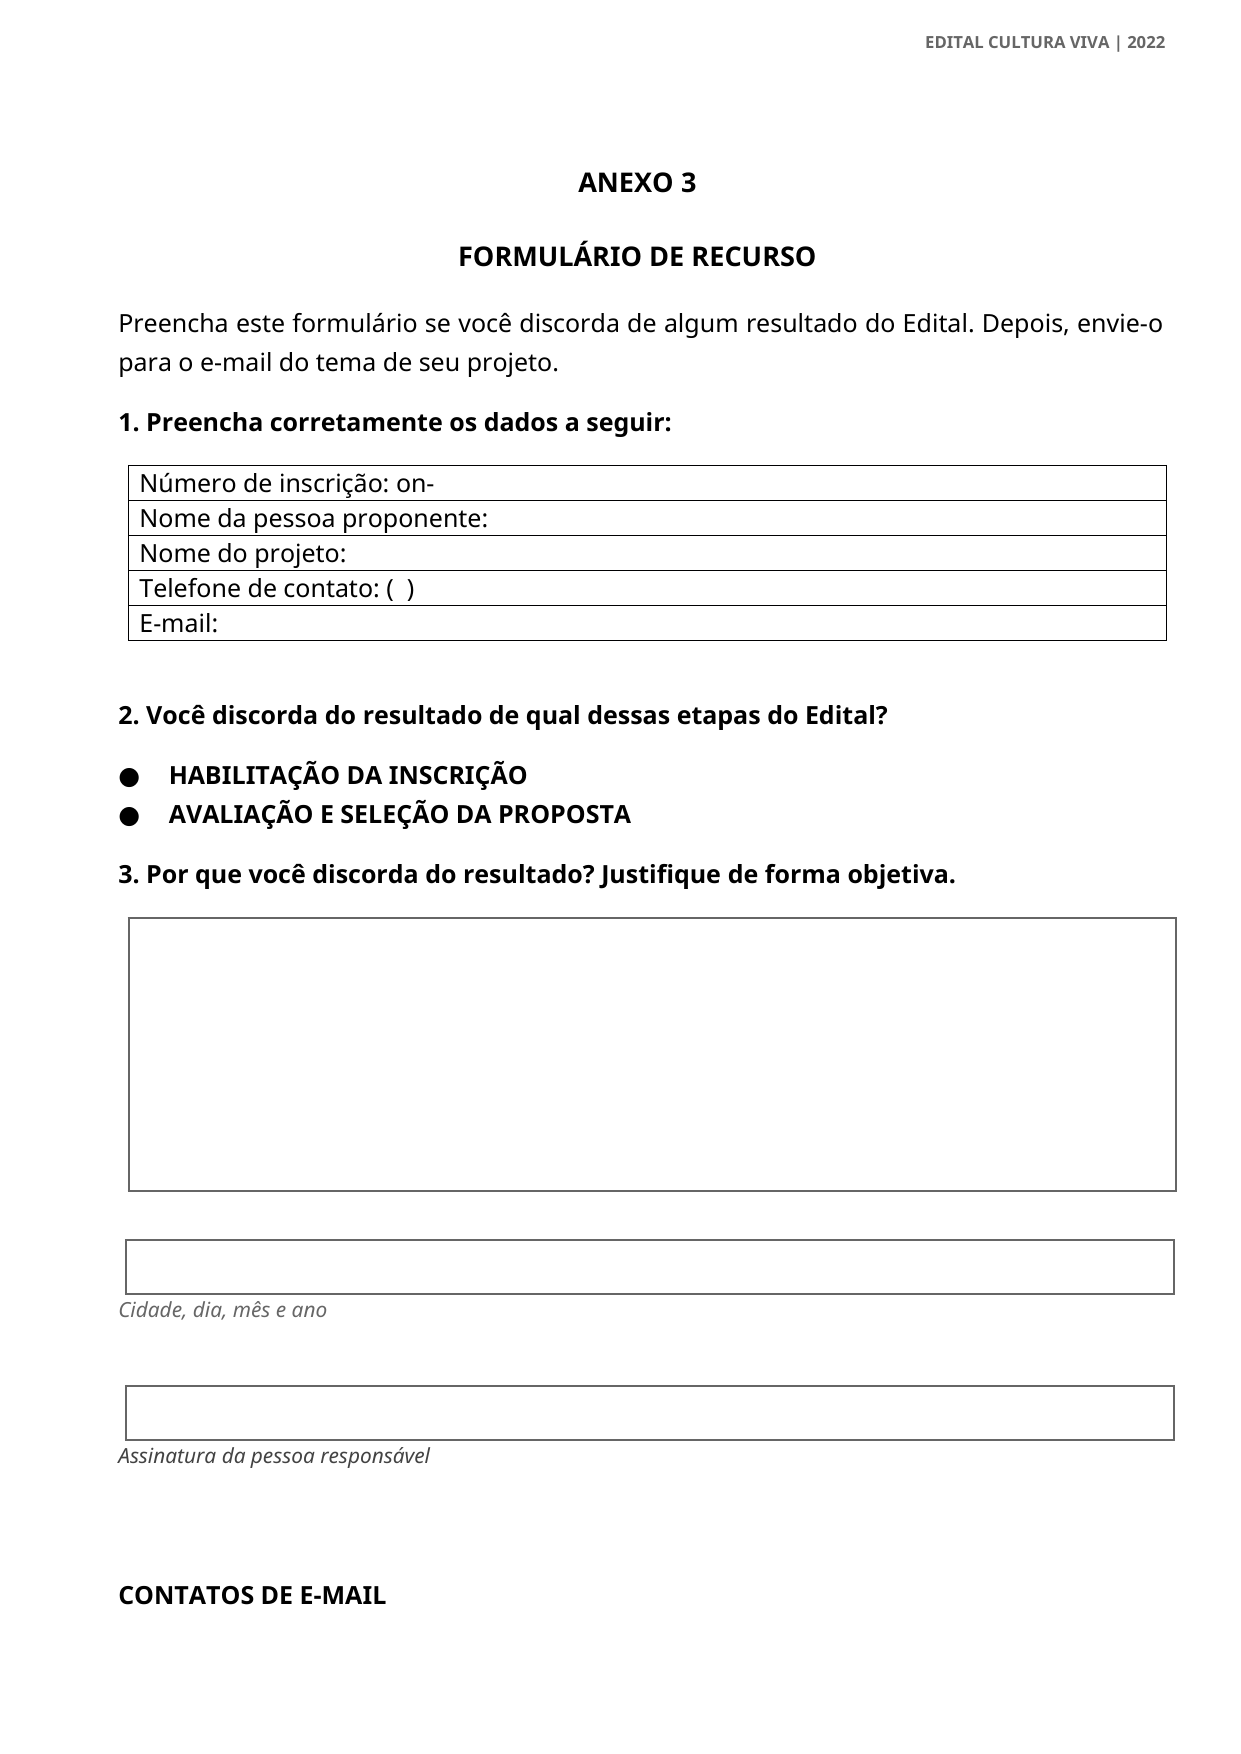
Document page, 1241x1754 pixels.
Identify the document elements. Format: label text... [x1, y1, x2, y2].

table_cell E-mail: [129, 606, 1166, 640]
table_cell Nome do projeto: [129, 536, 1166, 570]
text ANEXO 3 [118, 164, 1156, 201]
text FORMULÁRIO DE RECURSO [118, 237, 1156, 274]
list AVALIAÇÃO E SELEÇÃO DA PROPOSTA [118, 797, 1165, 831]
table_header [127, 1387, 1173, 1439]
text Cidade, dia, mês e ano [118, 1295, 1165, 1324]
table_cell Telefone de contato: ( ) [129, 571, 1166, 605]
text CONTATOS DE E-MAIL [118, 1577, 1165, 1611]
table_header [127, 1241, 1173, 1293]
text 3. Por que você discorda do resultado? Justifique de forma objetiva. [118, 857, 1165, 891]
text 1. Preencha corretamente os dados a seguir: [118, 405, 1165, 439]
table_header [130, 919, 1175, 1190]
list HABILITAÇÃO DA INSCRIÇÃO [118, 758, 1165, 792]
text Preencha este formulário se você discorda de algum resultado do Edital. Depois, envie-o para o e-mail do tema de seu projeto. [118, 306, 1165, 379]
text Assinatura da pessoa responsável [118, 1441, 1165, 1469]
text 2. Você discorda do resultado de qual dessas etapas do Edital? [118, 698, 1165, 732]
table_header Número de inscrição: on- [129, 466, 1166, 500]
table_cell Nome da pessoa proponente: [129, 501, 1166, 535]
